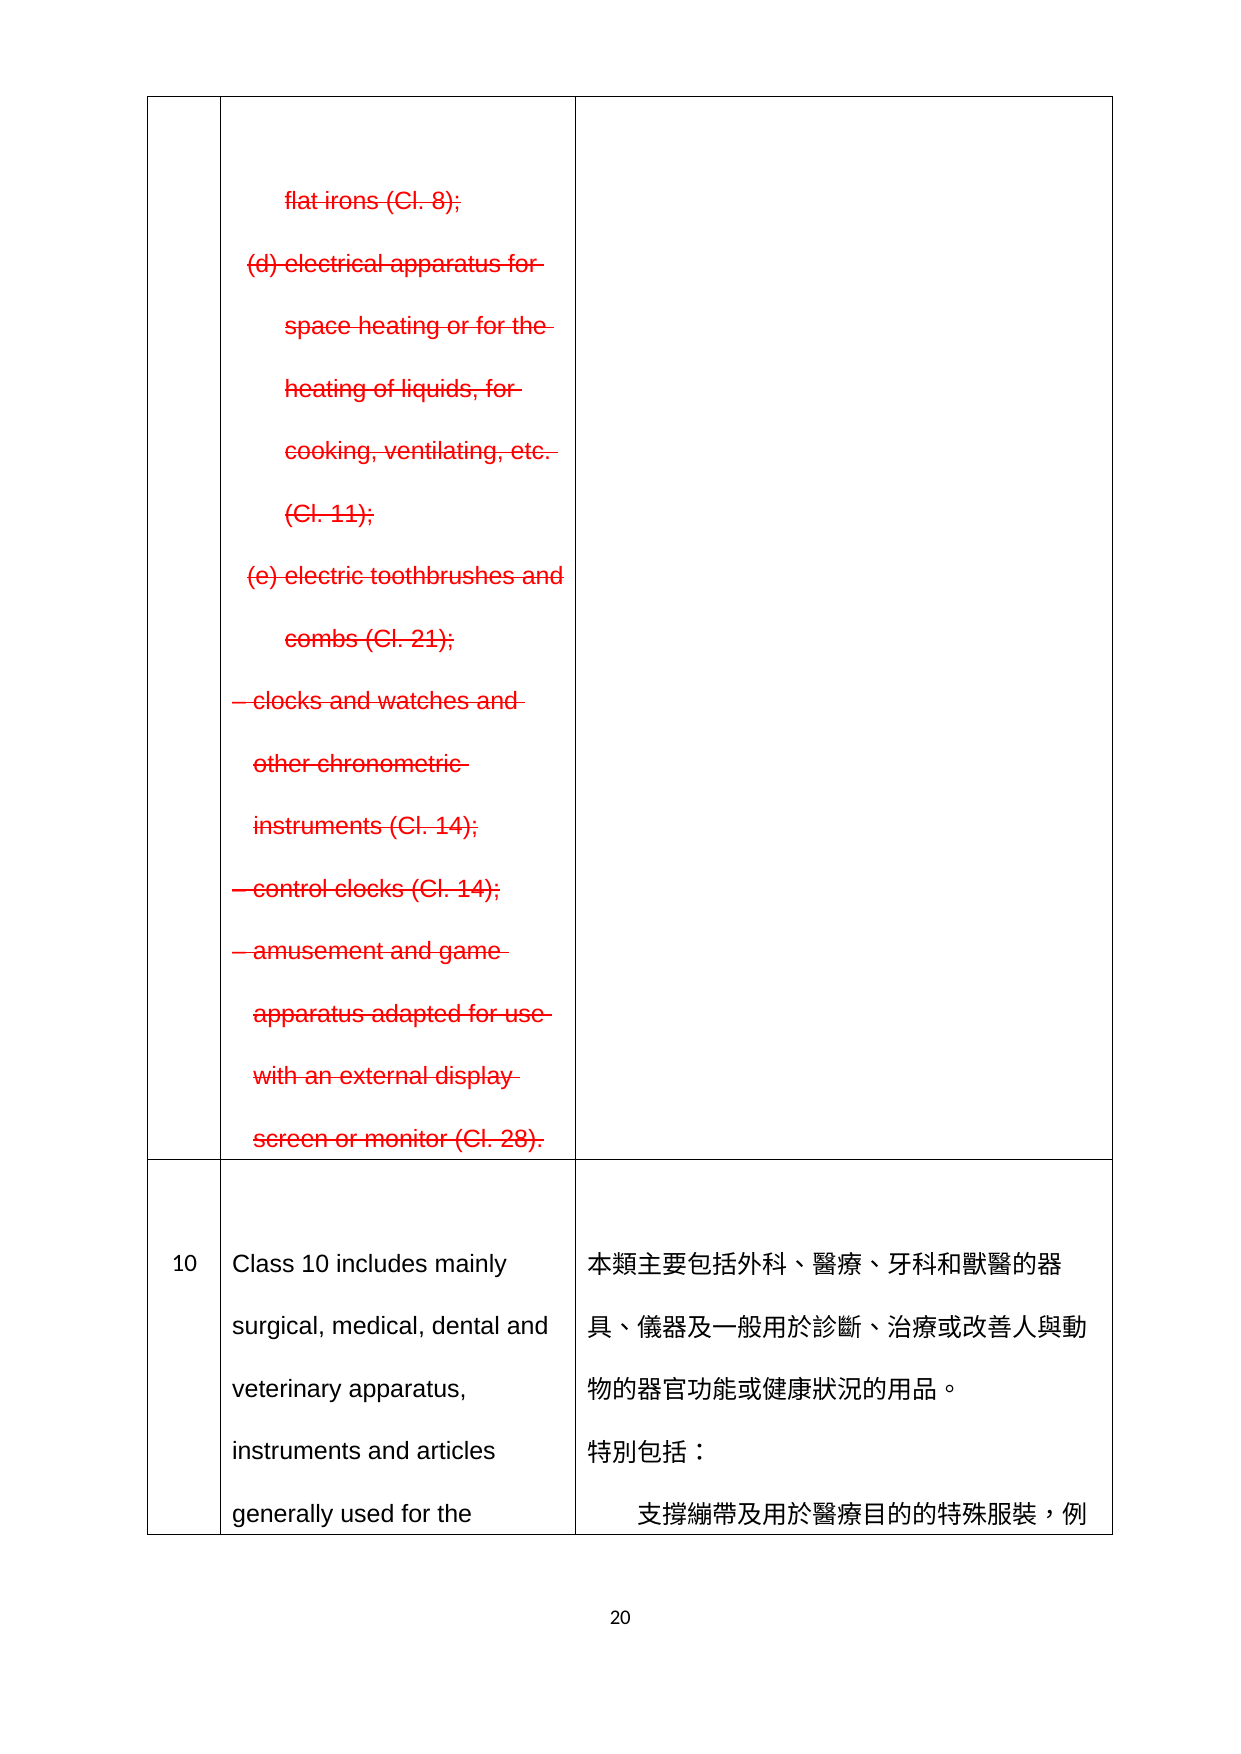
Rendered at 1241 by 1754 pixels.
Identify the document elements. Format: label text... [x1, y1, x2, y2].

table_cell Class 10 includes mainly surgical, medical, dental and veterinary apparatus, instruments and articles generally used for the [221, 1160, 575, 1534]
table_cell 本類主要包括外科、醫療、牙科和獸醫的器具、儀器及一般用於診斷、治療或改善人與動物的器官功能或健康狀況的用品。 特別包括： 支撐繃帶及用於醫療目的的特殊服裝，例 [576, 1160, 1112, 1534]
table_cell flat irons (Cl. 8); (d) electrical apparatus for space heating or for the heating of liquids, for cooking, ventilating, etc. (Cl. 11); (e) electric toothbrushes and combs (Cl. 21); – clocks and watches and other chronometric instruments (Cl. 14); – control clocks (Cl. 14); – amusement and game apparatus adapted for use with an external display screen or monitor (Cl. 28). [221, 97, 575, 1159]
table_cell [576, 97, 1112, 1159]
table_cell [148, 97, 220, 1159]
table_cell 10 [148, 1160, 220, 1534]
